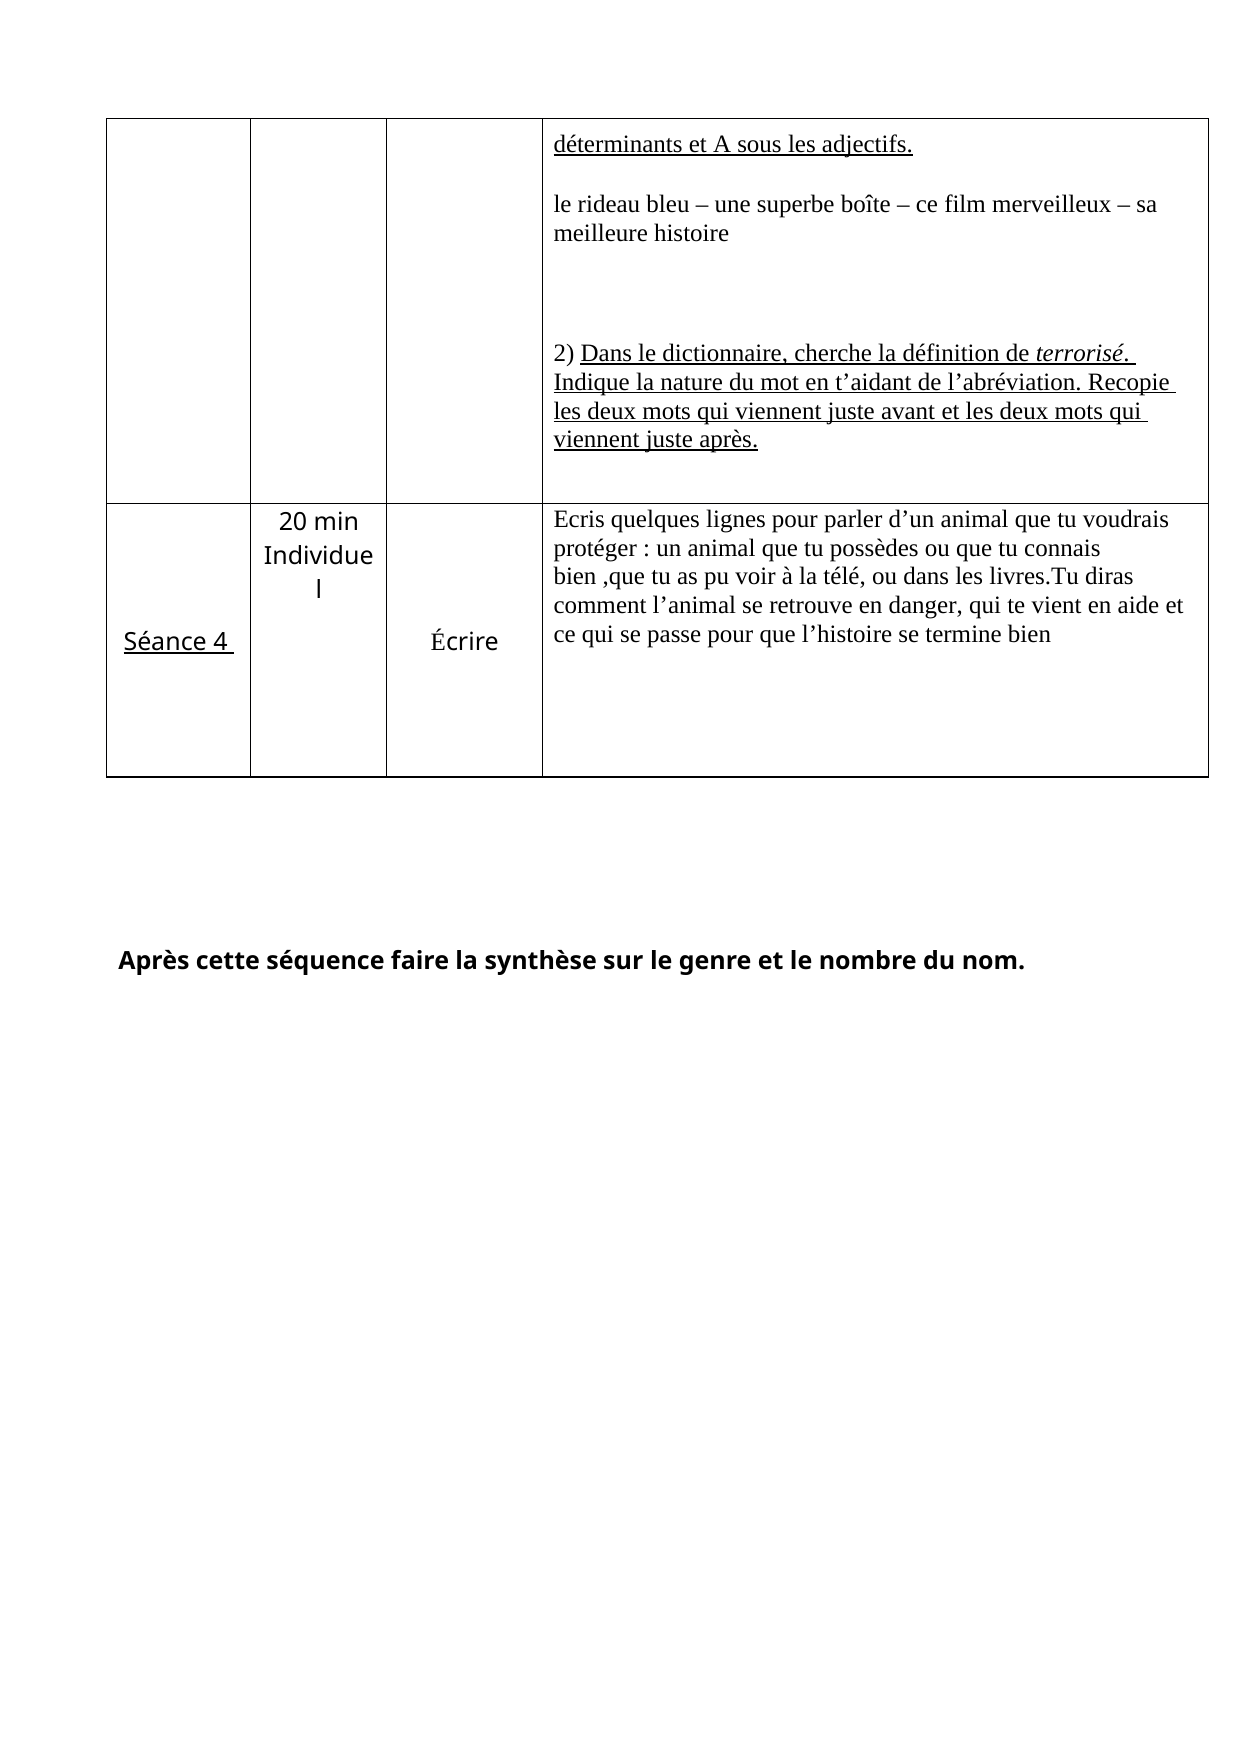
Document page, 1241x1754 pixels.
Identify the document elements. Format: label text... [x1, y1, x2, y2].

table_cell Séance 4 [107, 504, 250, 776]
table_cell 20 min Individuel [251, 504, 386, 776]
table_cell [107, 119, 250, 503]
table_cell Ecris quelques lignes pour parler d’un animal que tu voudrais protéger : un animal que tu possèdes ou que tu connais bien ,que tu as pu voir à la télé, ou dans les livres.Tu diras comment l’animal se retrouve en danger, qui te vient en aide et ce qui se passe pour que l’histoire se termine bien [543, 504, 1208, 776]
table_cell [387, 119, 542, 503]
table_cell Écrire [387, 504, 542, 776]
table_cell déterminants et A sous les adjectifs. le rideau bleu – une superbe boîte – ce film merveilleux – sa meilleure histoire 2) Dans le dictionnaire, cherche la définition de terrorisé. Indique la nature du mot en t’aidant de l’abréviation. Recopie les deux mots qui viennent juste avant et les deux mots qui viennent juste après. [543, 119, 1208, 503]
table_cell [251, 119, 386, 503]
text Après cette séquence faire la synthèse sur le genre et le nombre du nom. [118, 942, 1122, 977]
